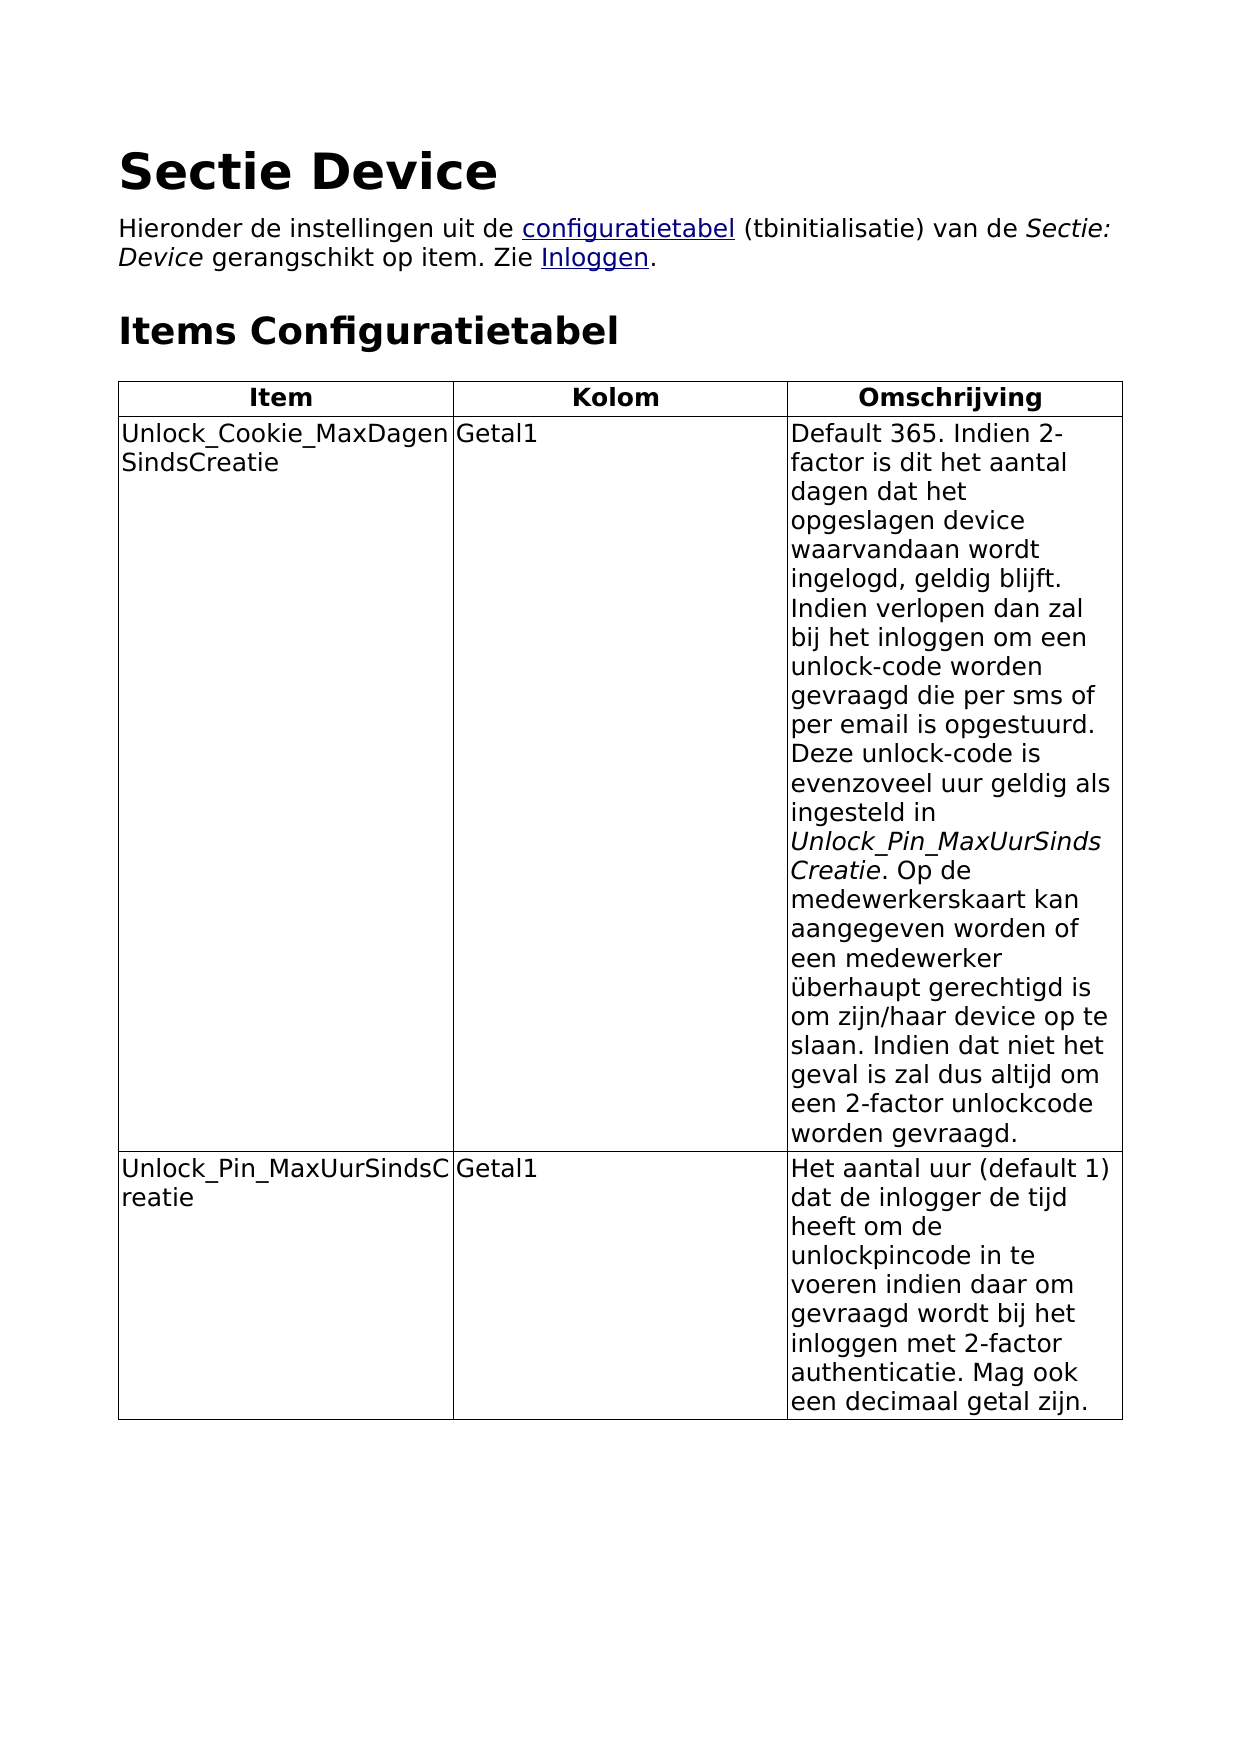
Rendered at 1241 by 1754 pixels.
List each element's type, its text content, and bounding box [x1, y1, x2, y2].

table_header Omschrijving [788, 382, 1122, 416]
table_cell Het aantal uur (default 1) dat de inlogger de tijd heeft om de unlockpincode in te voeren indien daar om gevraagd wordt bij het inloggen met 2-factor authenticatie. Mag ook een decimaal getal zijn. [788, 1152, 1122, 1419]
table_cell Getal1 [454, 1152, 787, 1419]
table_cell Default 365. Indien 2-factor is dit het aantal dagen dat het opgeslagen device waarvandaan wordt ingelogd, geldig blijft. Indien verlopen dan zal bij het inloggen om een unlock-code worden gevraagd die per sms of per email is opgestuurd. Deze unlock-code is evenzoveel uur geldig als ingesteld in Unlock_Pin_MaxUurSindsCreatie. Op de medewerkerskaart kan aangegeven worden of een medewerker überhaupt gerechtigd is om zijn/haar device op te slaan. Indien dat niet het geval is zal dus altijd om een 2-factor unlockcode worden gevraagd. [788, 417, 1122, 1151]
subtitle Sectie Device [118, 143, 1122, 201]
subtitle Items Configuratietabel [118, 310, 1122, 353]
table_header Item [119, 382, 453, 416]
table_cell Getal1 [454, 417, 787, 1151]
text Hieronder de instellingen uit de configuratietabel (tbinitialisatie) van de Sectie: Device gerangschikt op item. Zie Inloggen. [118, 214, 1122, 272]
table_cell Unlock_Cookie_MaxDagenSindsCreatie [119, 417, 453, 1151]
table_cell Unlock_Pin_MaxUurSindsCreatie [119, 1152, 453, 1419]
table_header Kolom [454, 382, 787, 416]
